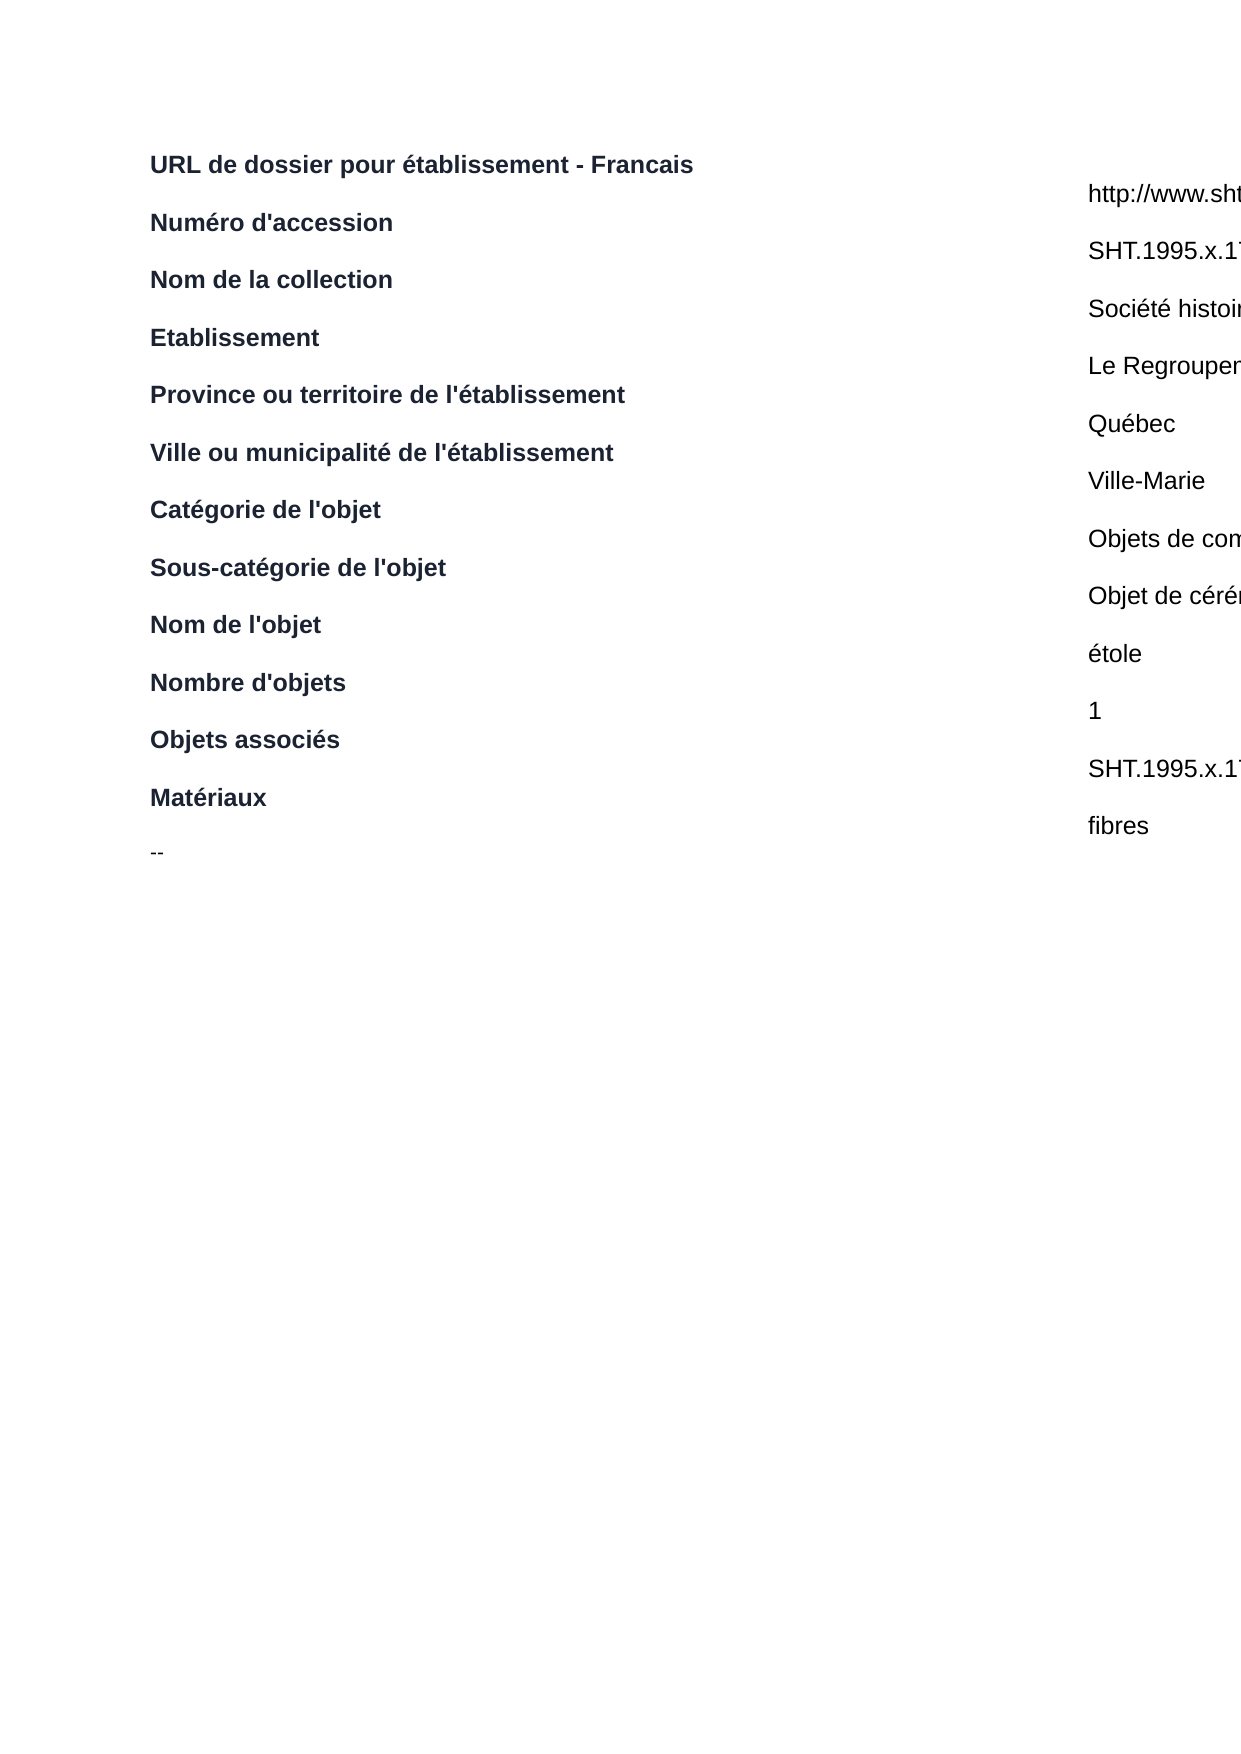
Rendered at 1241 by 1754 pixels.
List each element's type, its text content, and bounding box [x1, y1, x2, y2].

text Sous-catégorie de l'objet [150, 552, 1090, 581]
text URL de dossier pour établissement - Francais [150, 150, 1090, 179]
text Nombre d'objets [150, 667, 1090, 696]
text Nom de la collection [150, 265, 1090, 294]
text fibres [1088, 811, 1240, 840]
text Le Regroupement des sites et monuments historiques de l'Abitibi-Témiscamingue [1088, 351, 1240, 380]
text Catégorie de l'objet [150, 495, 1090, 524]
text http://www.shtemiscamingue.org/ [1088, 179, 1240, 207]
text Société histoire Témiscamingue [1088, 294, 1240, 322]
text Matériaux [150, 782, 1090, 811]
text SHT.1995.x.1755;SHT.1995.x.1757 [1088, 754, 1240, 782]
text Province ou territoire de l'établissement [150, 380, 1090, 409]
text Ville-Marie [1088, 466, 1240, 495]
text Objets de communication [1088, 524, 1240, 552]
text Nom de l'objet [150, 610, 1090, 639]
text étole [1088, 639, 1240, 667]
text Objet de cérémonie [1088, 581, 1240, 610]
text Objets associés [150, 725, 1090, 754]
text Québec [1088, 409, 1240, 437]
text 1 [1088, 696, 1240, 725]
text Etablissement [150, 322, 1090, 351]
text Numéro d'accession [150, 207, 1090, 236]
text -- [150, 840, 1090, 864]
text Ville ou municipalité de l'établissement [150, 437, 1090, 466]
text SHT.1995.x.1756 [1088, 236, 1240, 265]
